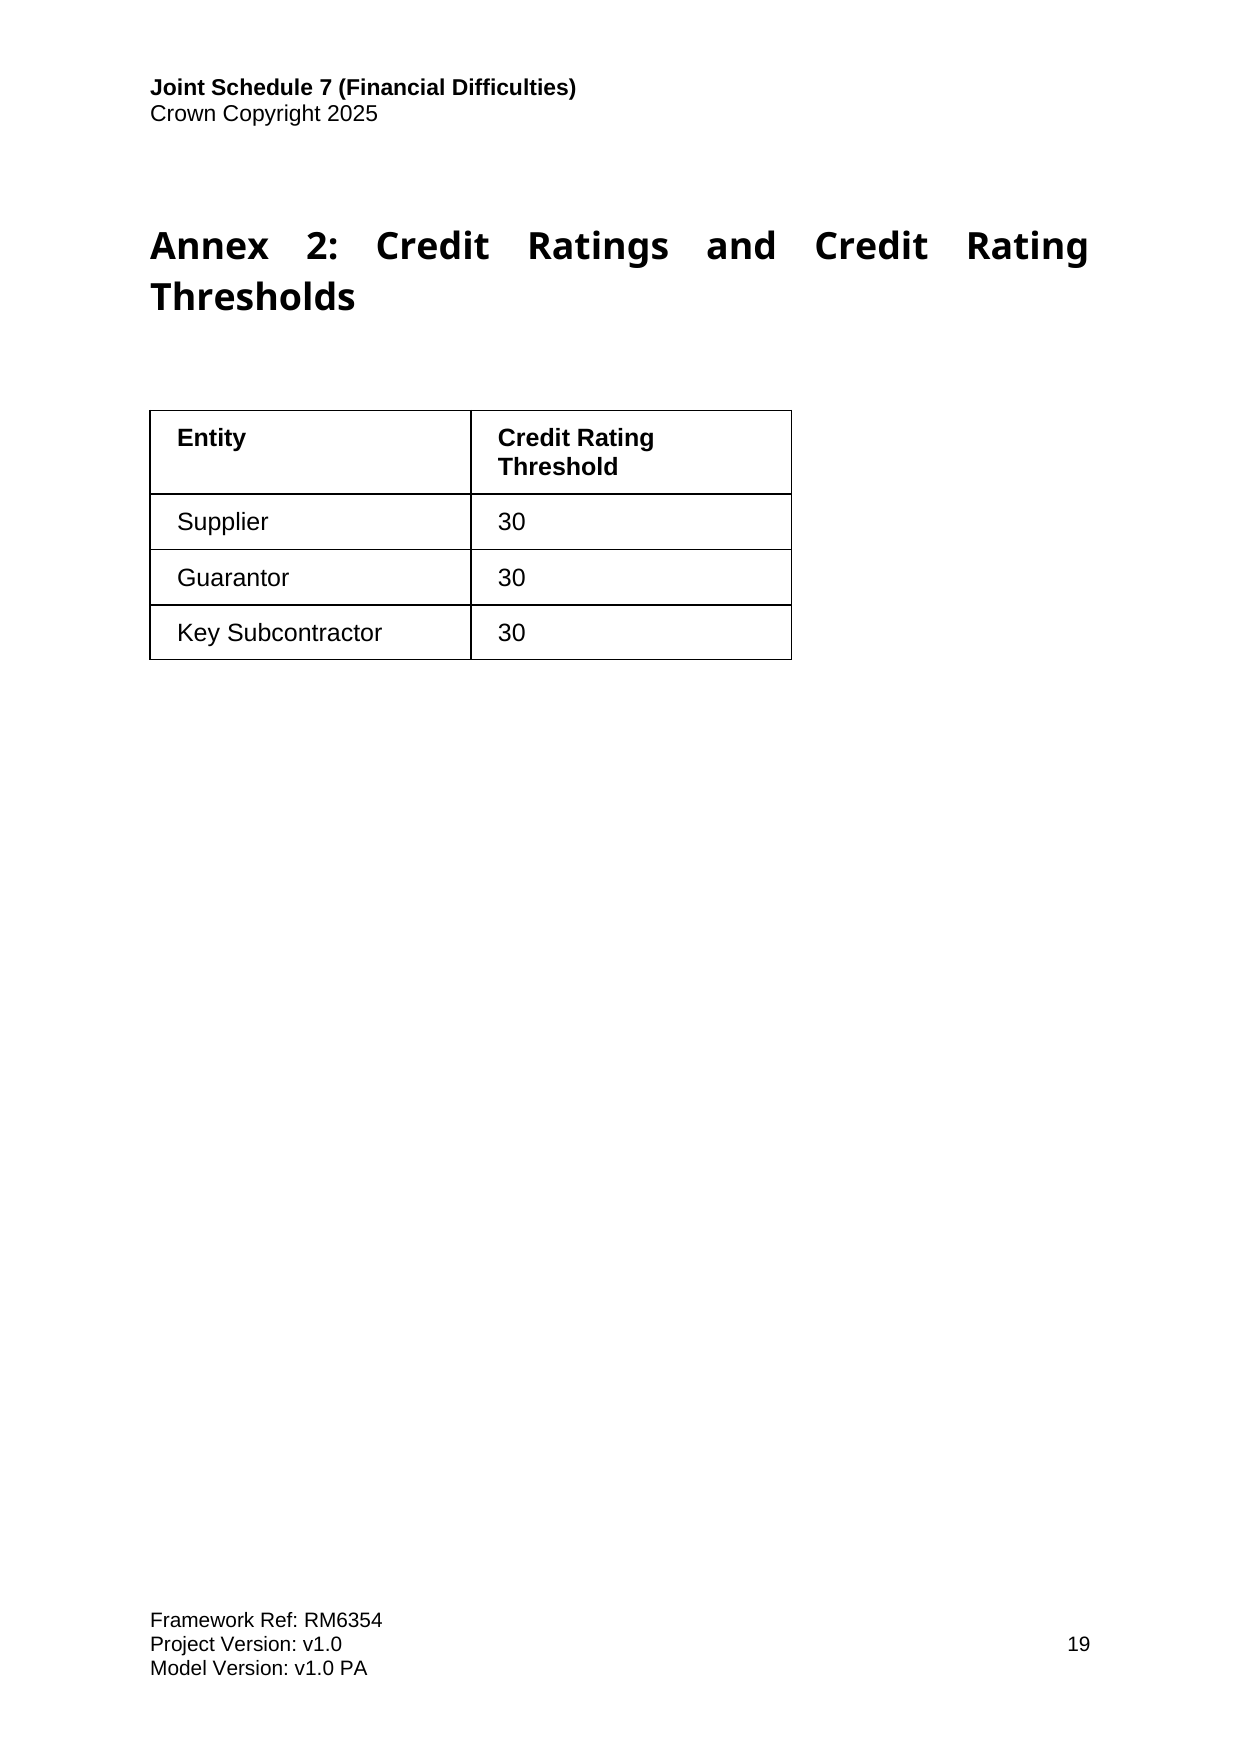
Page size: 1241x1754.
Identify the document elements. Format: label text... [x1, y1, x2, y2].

table_cell Guarantor [151, 550, 470, 604]
table_cell 30 [472, 550, 791, 604]
table_cell 30 [472, 495, 791, 549]
text Annex 2: Credit Ratings and Credit Rating Thresholds [150, 219, 1090, 321]
table_cell Supplier [151, 495, 470, 549]
table_header Credit Rating Threshold [472, 411, 791, 493]
table_cell 30 [472, 606, 791, 659]
table_header Entity [151, 411, 470, 493]
table_cell Key Subcontractor [151, 606, 470, 659]
